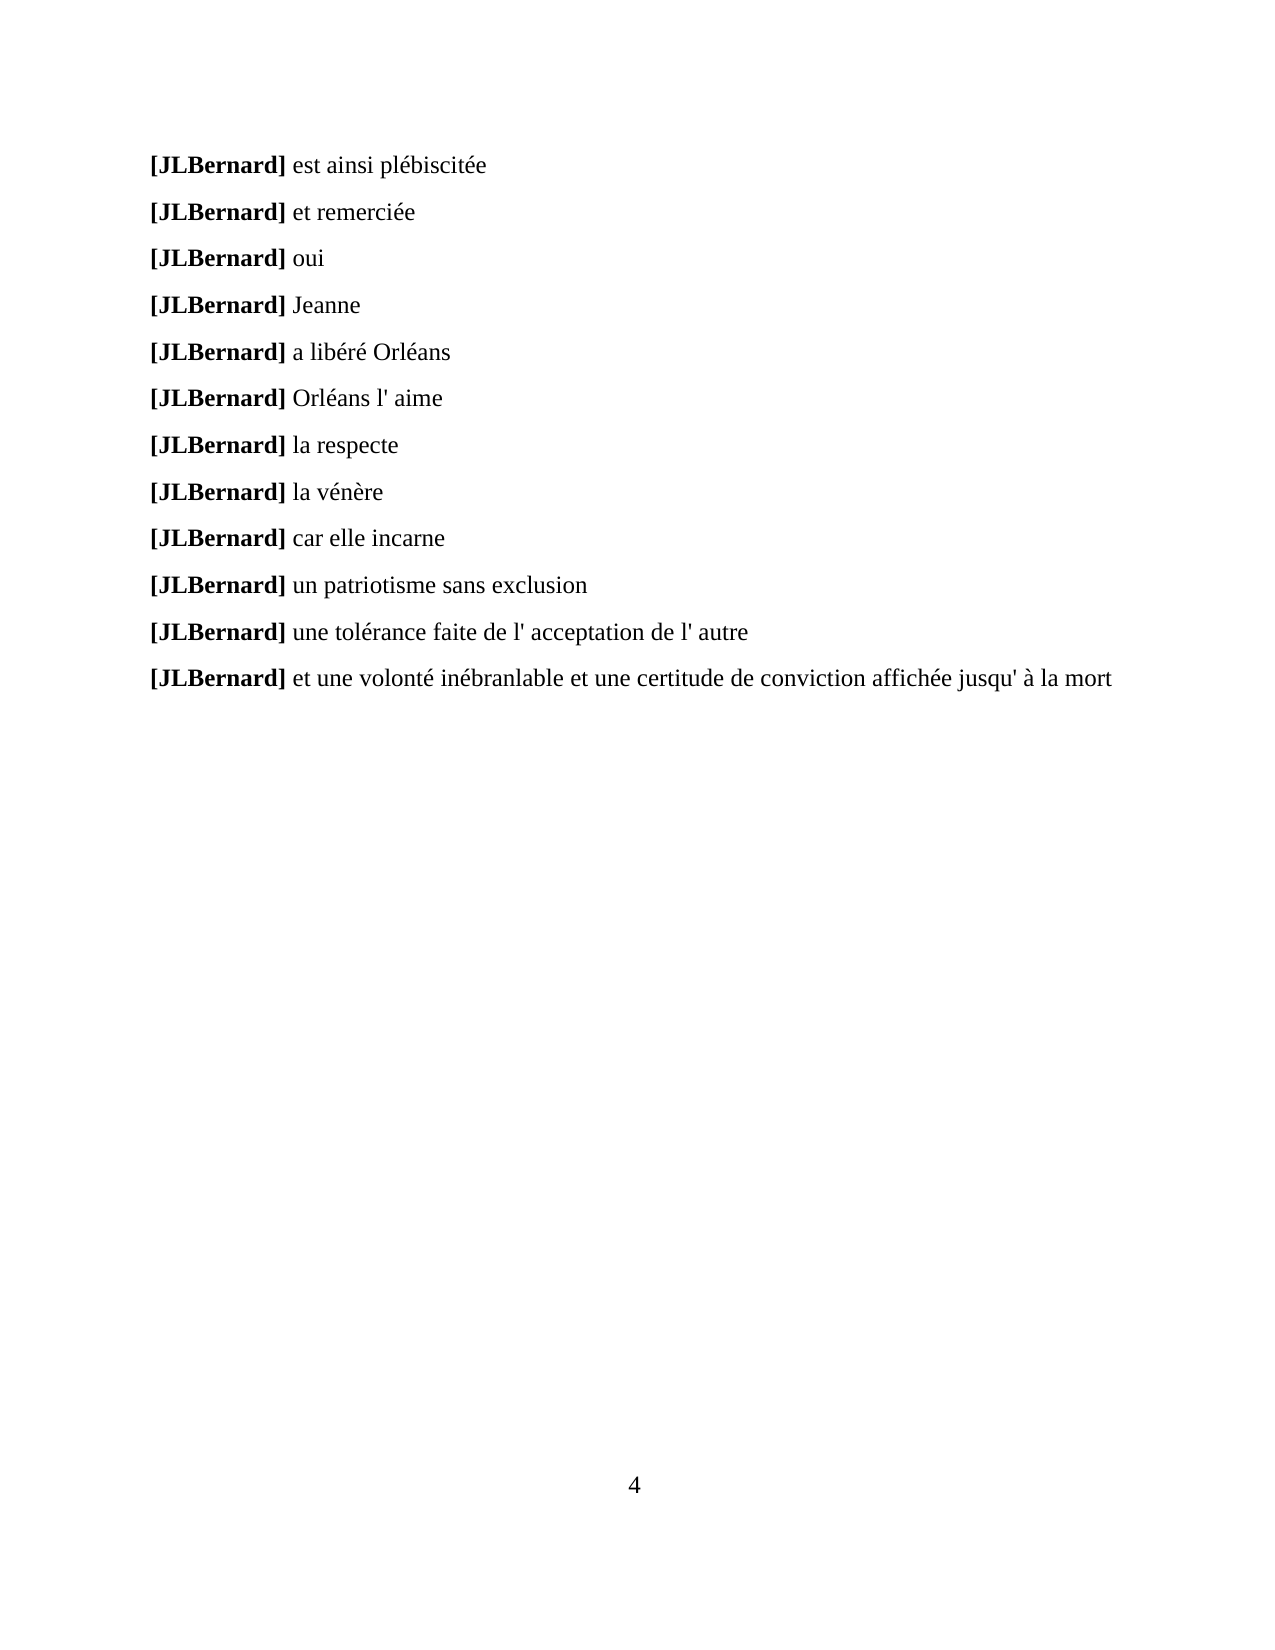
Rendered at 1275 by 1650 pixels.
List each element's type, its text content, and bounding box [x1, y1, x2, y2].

text [JLBernard] la respecte [150, 430, 1125, 459]
text [JLBernard] une tolérance faite de l' acceptation de l' autre [150, 617, 1125, 645]
text [JLBernard] la vénère [150, 477, 1125, 505]
text [JLBernard] et une volonté inébranlable et une certitude de conviction affichée jusqu' à la mort [150, 663, 1125, 692]
text [JLBernard] Orléans l' aime [150, 383, 1125, 412]
text [JLBernard] est ainsi plébiscitée [150, 150, 1125, 179]
text [JLBernard] Jeanne [150, 290, 1125, 319]
text [JLBernard] un patriotisme sans exclusion [150, 570, 1125, 599]
text [JLBernard] et remerciée [150, 197, 1125, 225]
text [JLBernard] oui [150, 243, 1125, 272]
text [JLBernard] car elle incarne [150, 523, 1125, 552]
text [JLBernard] a libéré Orléans [150, 337, 1125, 365]
